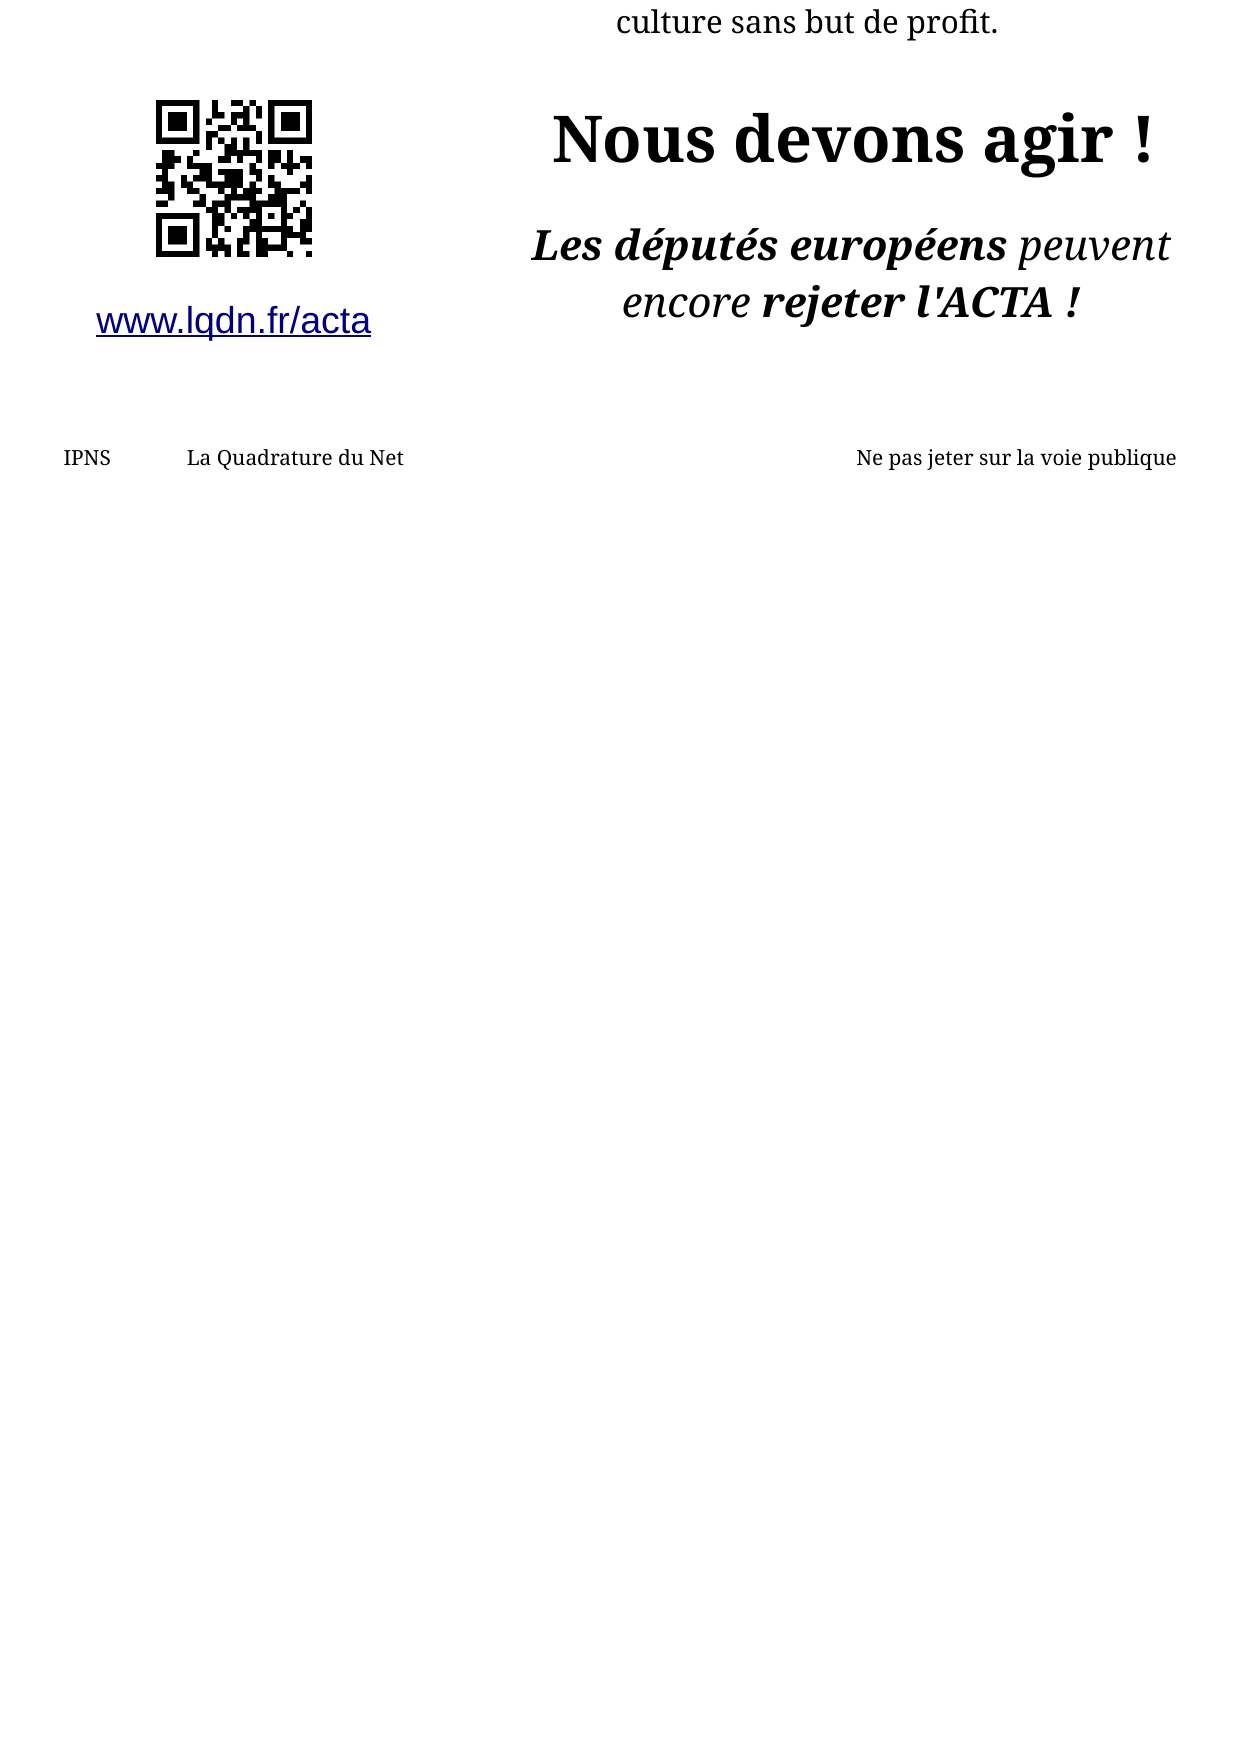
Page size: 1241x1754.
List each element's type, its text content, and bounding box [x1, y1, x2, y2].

picture [149, 94, 318, 263]
table_header www.lqdn.fr/acta [0, 88, 467, 392]
table_header Nous devons agir ! Les députés européens peuvent encore rejeter l'ACTA ! [467, 88, 1240, 392]
text IPNS La Quadrature du Net Ne pas jeter sur la voie publique [0, 443, 1240, 471]
text culture sans but de profit. [616, 0, 1156, 43]
